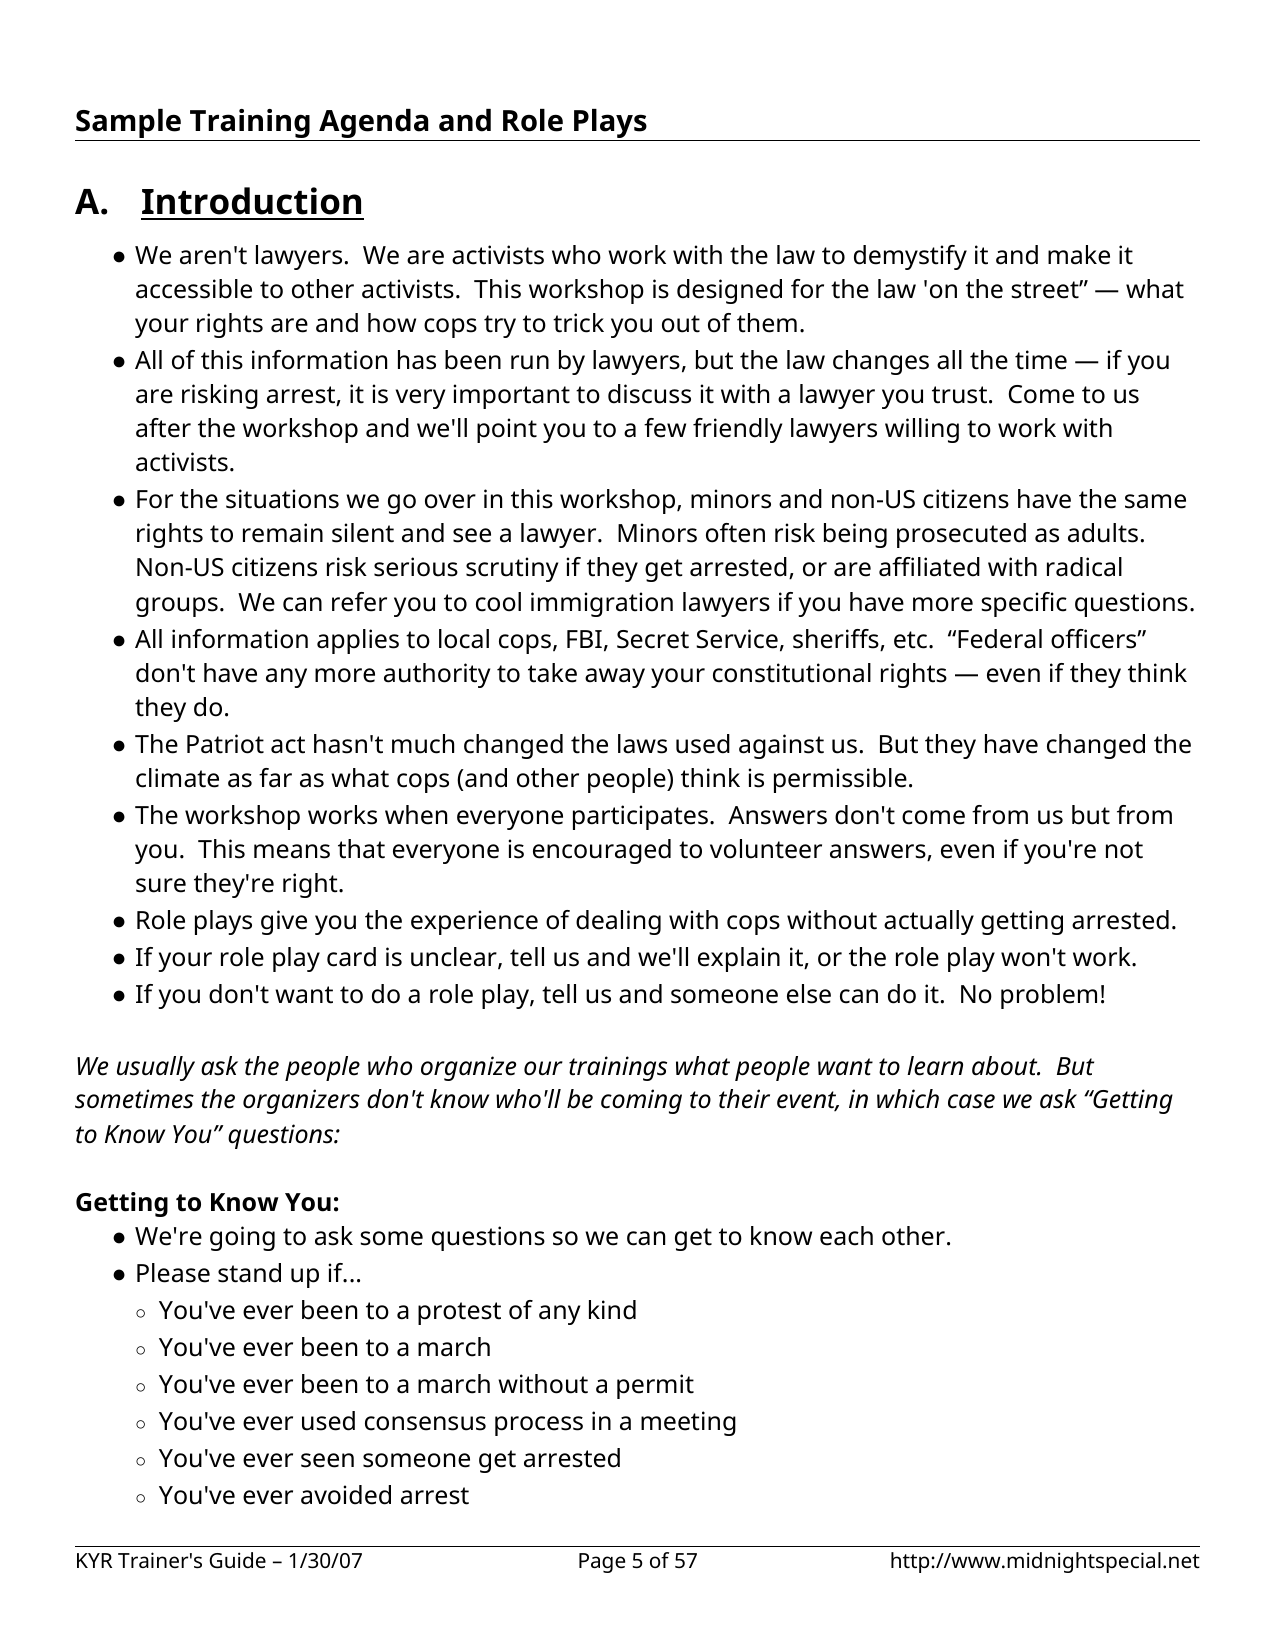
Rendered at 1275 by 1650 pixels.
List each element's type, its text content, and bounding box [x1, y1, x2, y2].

list Please stand up if... [135, 1256, 1200, 1289]
list We aren't lawyers. We are activists who work with the law to demystify it and make it accessible to other activists. This workshop is designed for the law 'on the street” — what your rights are and how cops try to trick you out of them. [135, 237, 1200, 340]
text We usually ask the people who organize our trainings what people want to learn about. But sometimes the organizers don't know who'll be coming to their event, in which case we ask “Getting to Know You” questions: [75, 1048, 1200, 1150]
list Role plays give you the experience of dealing with cops without actually getting arrested. [135, 903, 1200, 937]
list The Patriot act hasn't much changed the laws used against us. But they have changed the climate as far as what cops (and other people) think is permissible. [135, 726, 1200, 794]
list You've ever seen someone get arrested [135, 1441, 1200, 1475]
list For the situations we go over in this workshop, minors and non-US citizens have the same rights to remain silent and see a lawyer. Minors often risk being prosecuted as adults. Non-US citizens risk serious scrutiny if they get arrested, or are affiliated with radical groups. We can refer you to cool immigration lawyers if you have more specific questions. [135, 482, 1200, 618]
list All of this information has been run by lawyers, but the law changes all the time — if you are risking arrest, it is very important to discuss it with a lawyer you trust. Come to us after the workshop and we'll point you to a few friendly lawyers willing to work with activists. [135, 343, 1200, 479]
text Getting to Know You: [75, 1184, 1200, 1218]
subtitle Introduction [75, 177, 1200, 225]
list You've ever been to a march without a permit [135, 1367, 1200, 1401]
list You've ever avoided arrest [135, 1478, 1200, 1512]
list The workshop works when everyone participates. Answers don't come from us but from you. This means that everyone is encouraged to volunteer answers, even if you're not sure they're right. [135, 798, 1200, 900]
list You've ever been to a march [135, 1330, 1200, 1364]
list If your role play card is unclear, tell us and we'll explain it, or the role play won't work. [135, 940, 1200, 974]
list If you don't want to do a role play, tell us and someone else can do it. No problem! [135, 977, 1200, 1011]
list All information applies to local cops, FBI, Secret Service, sheriffs, etc. “Federal officers” don't have any more authority to take away your constitutional rights — even if they think they do. [135, 621, 1200, 723]
list You've ever used consensus process in a meeting [135, 1404, 1200, 1438]
list You've ever been to a protest of any kind [135, 1293, 1200, 1327]
list We're going to ask some questions so we can get to know each other. [135, 1218, 1200, 1252]
